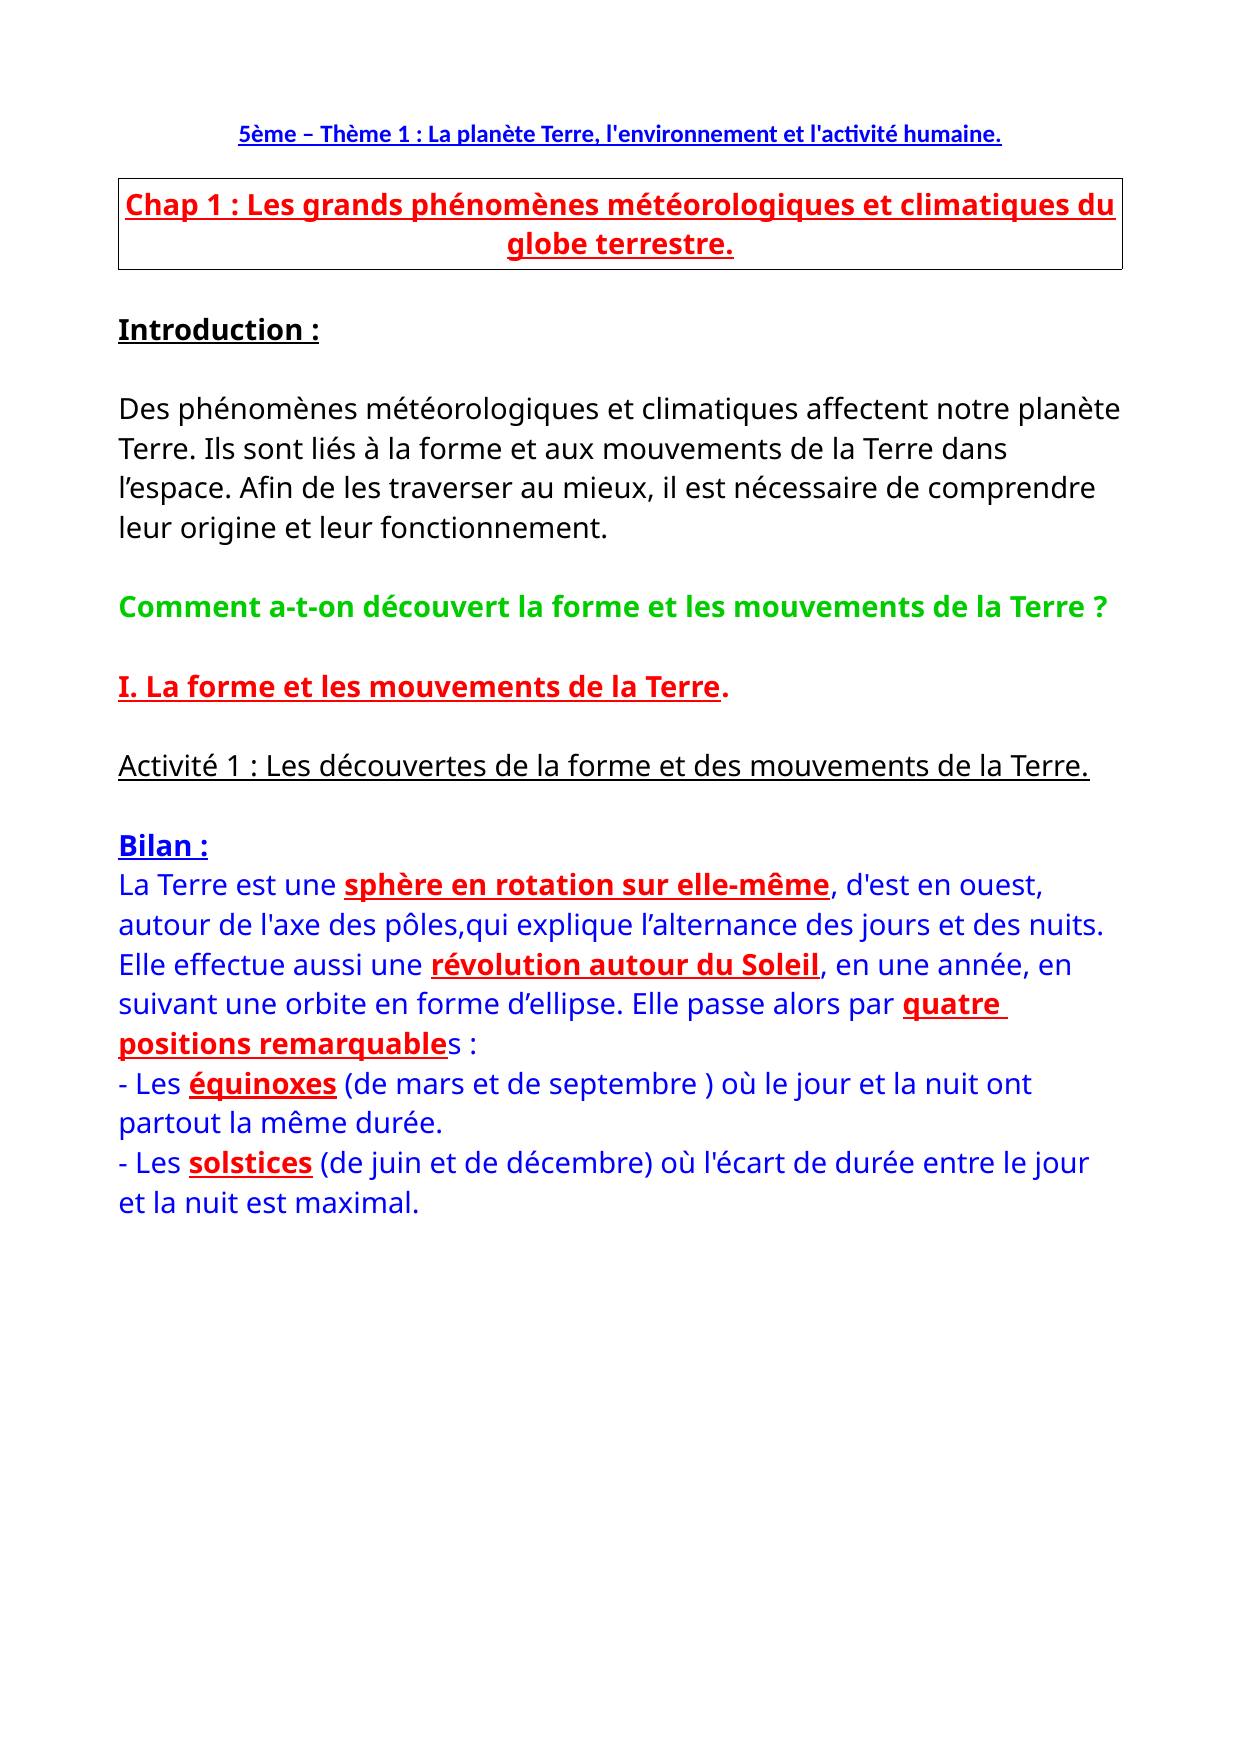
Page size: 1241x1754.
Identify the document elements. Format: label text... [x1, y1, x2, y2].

text La Terre est une sphère en rotation sur elle-même, d'est en ouest, autour de l'axe des pôles,qui explique l’alternance des jours et des nuits. [118, 864, 1122, 944]
text - Les solstices (de juin et de décembre) où l'écart de durée entre le jour et la nuit est maximal. [118, 1142, 1122, 1222]
text Introduction : [118, 309, 1122, 348]
text Activité 1 : Les découvertes de la forme et des mouvements de la Terre. [118, 745, 1122, 785]
text I. La forme et les mouvements de la Terre. [118, 666, 1122, 706]
text Des phénomènes météorologiques et climatiques affectent notre planète Terre. Ils sont liés à la forme et aux mouvements de la Terre dans l’espace. Afin de les traverser au mieux, il est nécessaire de comprendre leur origine et leur fonctionnement. [118, 388, 1122, 547]
text Bilan : [118, 825, 1122, 864]
text Elle effectue aussi une révolution autour du Soleil, en une année, en suivant une orbite en forme d’ellipse. Elle passe alors par quatre positions remarquables : [118, 944, 1122, 1063]
text Comment a-t-on découvert la forme et les mouvements de la Terre ? [118, 587, 1122, 626]
table_header Chap 1 : Les grands phénomènes météorologiques et climatiques du globe terrestre. [119, 179, 1122, 269]
text - Les équinoxes (de mars et de septembre ) où le jour et la nuit ont partout la même durée. [118, 1063, 1122, 1142]
